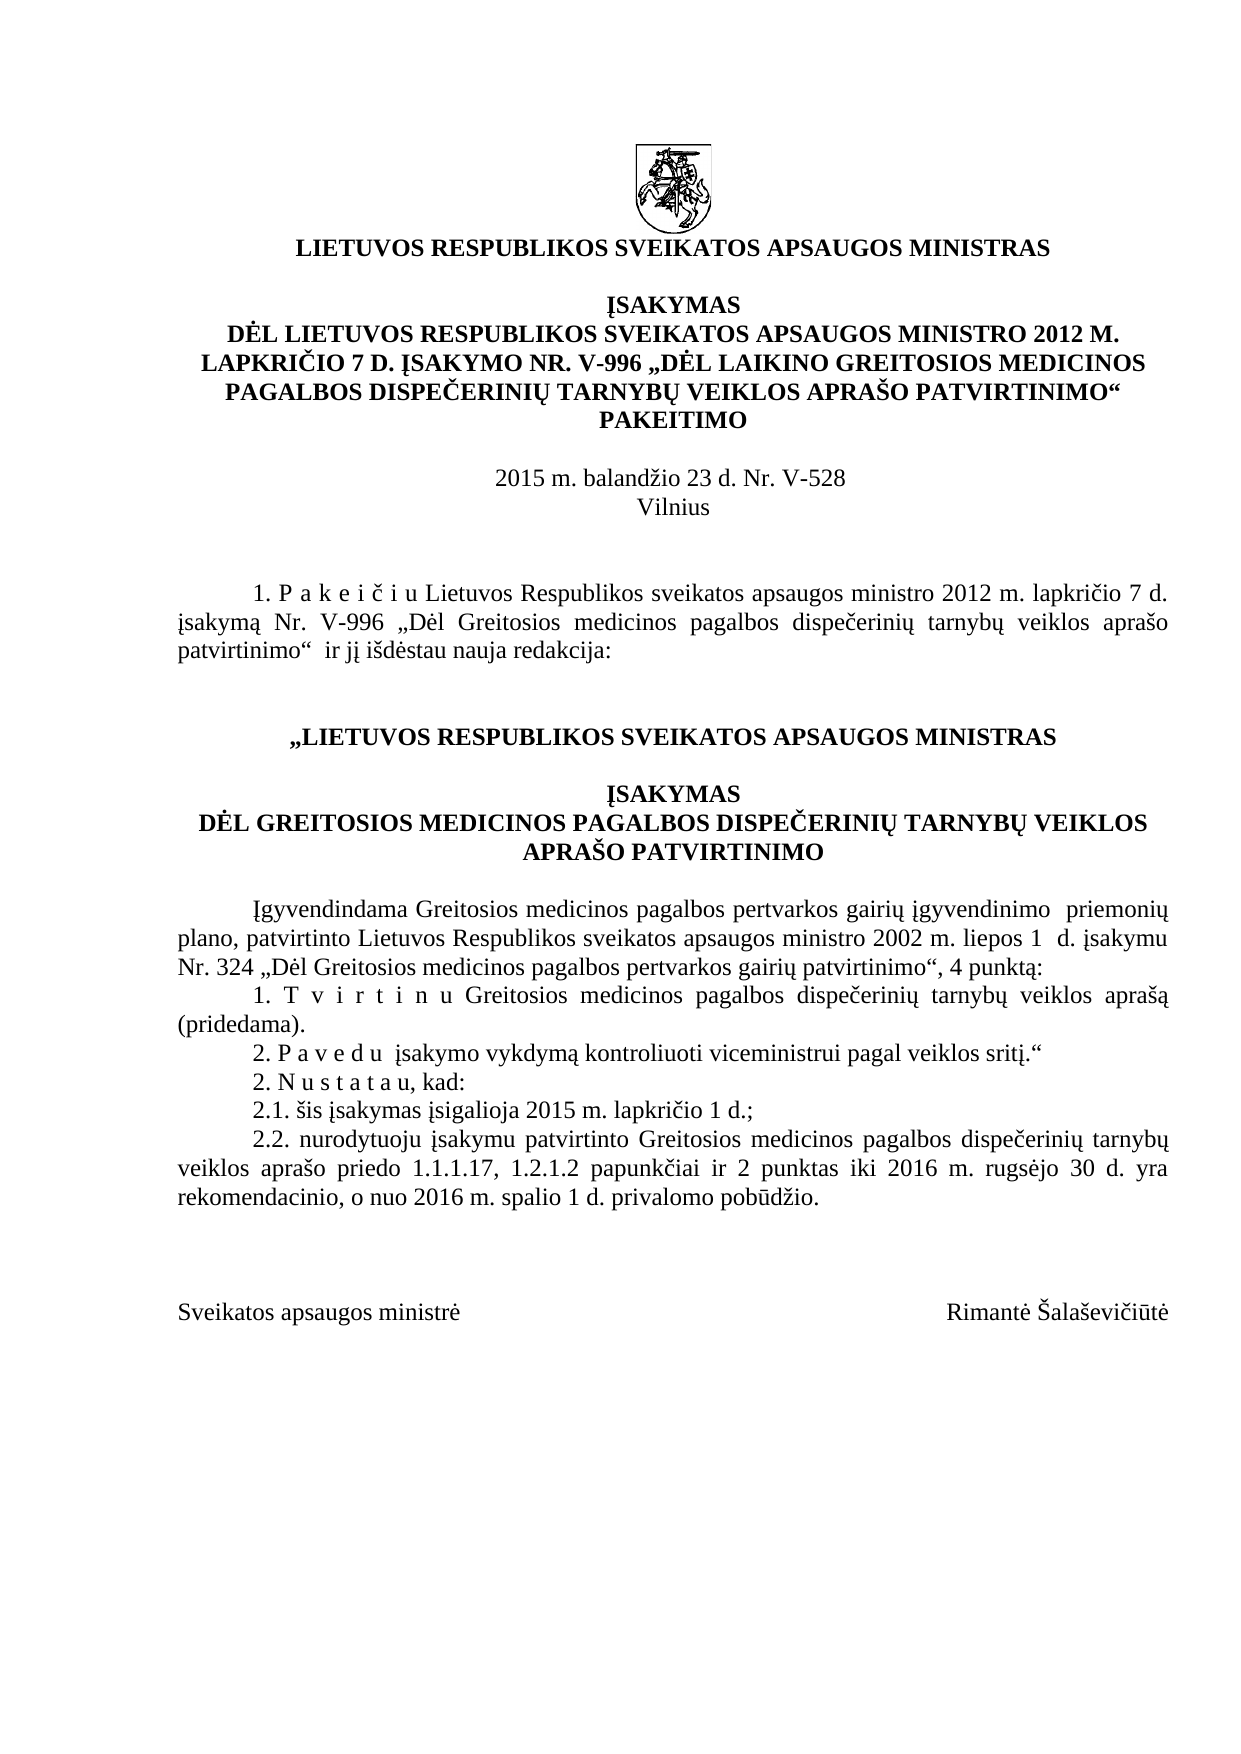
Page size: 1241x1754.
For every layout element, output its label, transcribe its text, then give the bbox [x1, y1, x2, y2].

text 1. T v i r t i n u Greitosios medicinos pagalbos dispečerinių tarnybų veiklos aprašą (pridedama). [177, 981, 1169, 1038]
text 2015 m. balandžio 23 d. Nr. V-528 [177, 463, 1169, 492]
text 2. P a v e d u įsakymo vykdymą kontroliuoti viceministrui pagal veiklos sritį.“ [177, 1038, 1169, 1067]
text 2. N u s t a t a u, kad: [177, 1067, 1169, 1096]
text Įgyvendindama Greitosios medicinos pagalbos pertvarkos gairių įgyvendinimo priemonių plano, patvirtinto Lietuvos Respublikos sveikatos apsaugos ministro 2002 m. liepos 1 d. įsakymu Nr. 324 „Dėl Greitosios medicinos pagalbos pertvarkos gairių patvirtinimo“, 4 punktą: [177, 894, 1169, 981]
text „LIETUVOS RESPUBLIKOS SVEIKATOS APSAUGOS MINISTRAS [177, 722, 1169, 751]
text Vilnius [177, 492, 1169, 521]
text ĮSAKYMAS [177, 291, 1169, 319]
text DĖL GREITOSIOS MEDICINOS PAGALBOS DISPEČERINIŲ TARNYBŲ VEIKLOS APRAŠO PATVIRTINIMO [177, 808, 1169, 866]
text 2.1. šis įsakymas įsigalioja 2015 m. lapkričio 1 d.; [177, 1096, 1169, 1124]
text 1. P a k e i č i u Lietuvos Respublikos sveikatos apsaugos ministro 2012 m. lapkričio 7 d. įsakymą Nr. V-996 „Dėl Greitosios medicinos pagalbos dispečerinių tarnybų veiklos aprašo patvirtinimo“ ir jį išdėstau nauja redakcija: [177, 578, 1169, 664]
text 2.2. nurodytuoju įsakymu patvirtinto Greitosios medicinos pagalbos dispečerinių tarnybų veiklos aprašo priedo 1.1.1.17, 1.2.1.2 papunkčiai ir 2 punktas iki 2016 m. rugsėjo 30 d. yra rekomendacinio, o nuo 2016 m. spalio 1 d. privalomo pobūdžio. [177, 1124, 1169, 1211]
text ĮSAKYMAS [177, 779, 1169, 808]
text DĖL LIETUVOS RESPUBLIKOS SVEIKATOS APSAUGOS MINISTRO 2012 M. LAPKRIČIO 7 D. ĮSAKYMO NR. V-996 „DĖL LAIKINO GREITOSIOS MEDICINOS PAGALBOS DISPEČERINIŲ TARNYBŲ VEIKLOS APRAŠO PATVIRTINIMO“ PAKEITIMO [177, 319, 1169, 434]
text Sveikatos apsaugos ministrė Rimantė Šalaševičiūtė [177, 1297, 1169, 1326]
text LIETUVOS RESPUBLIKOS SVEIKATOS APSAUGOS MINISTRAS [177, 233, 1169, 262]
